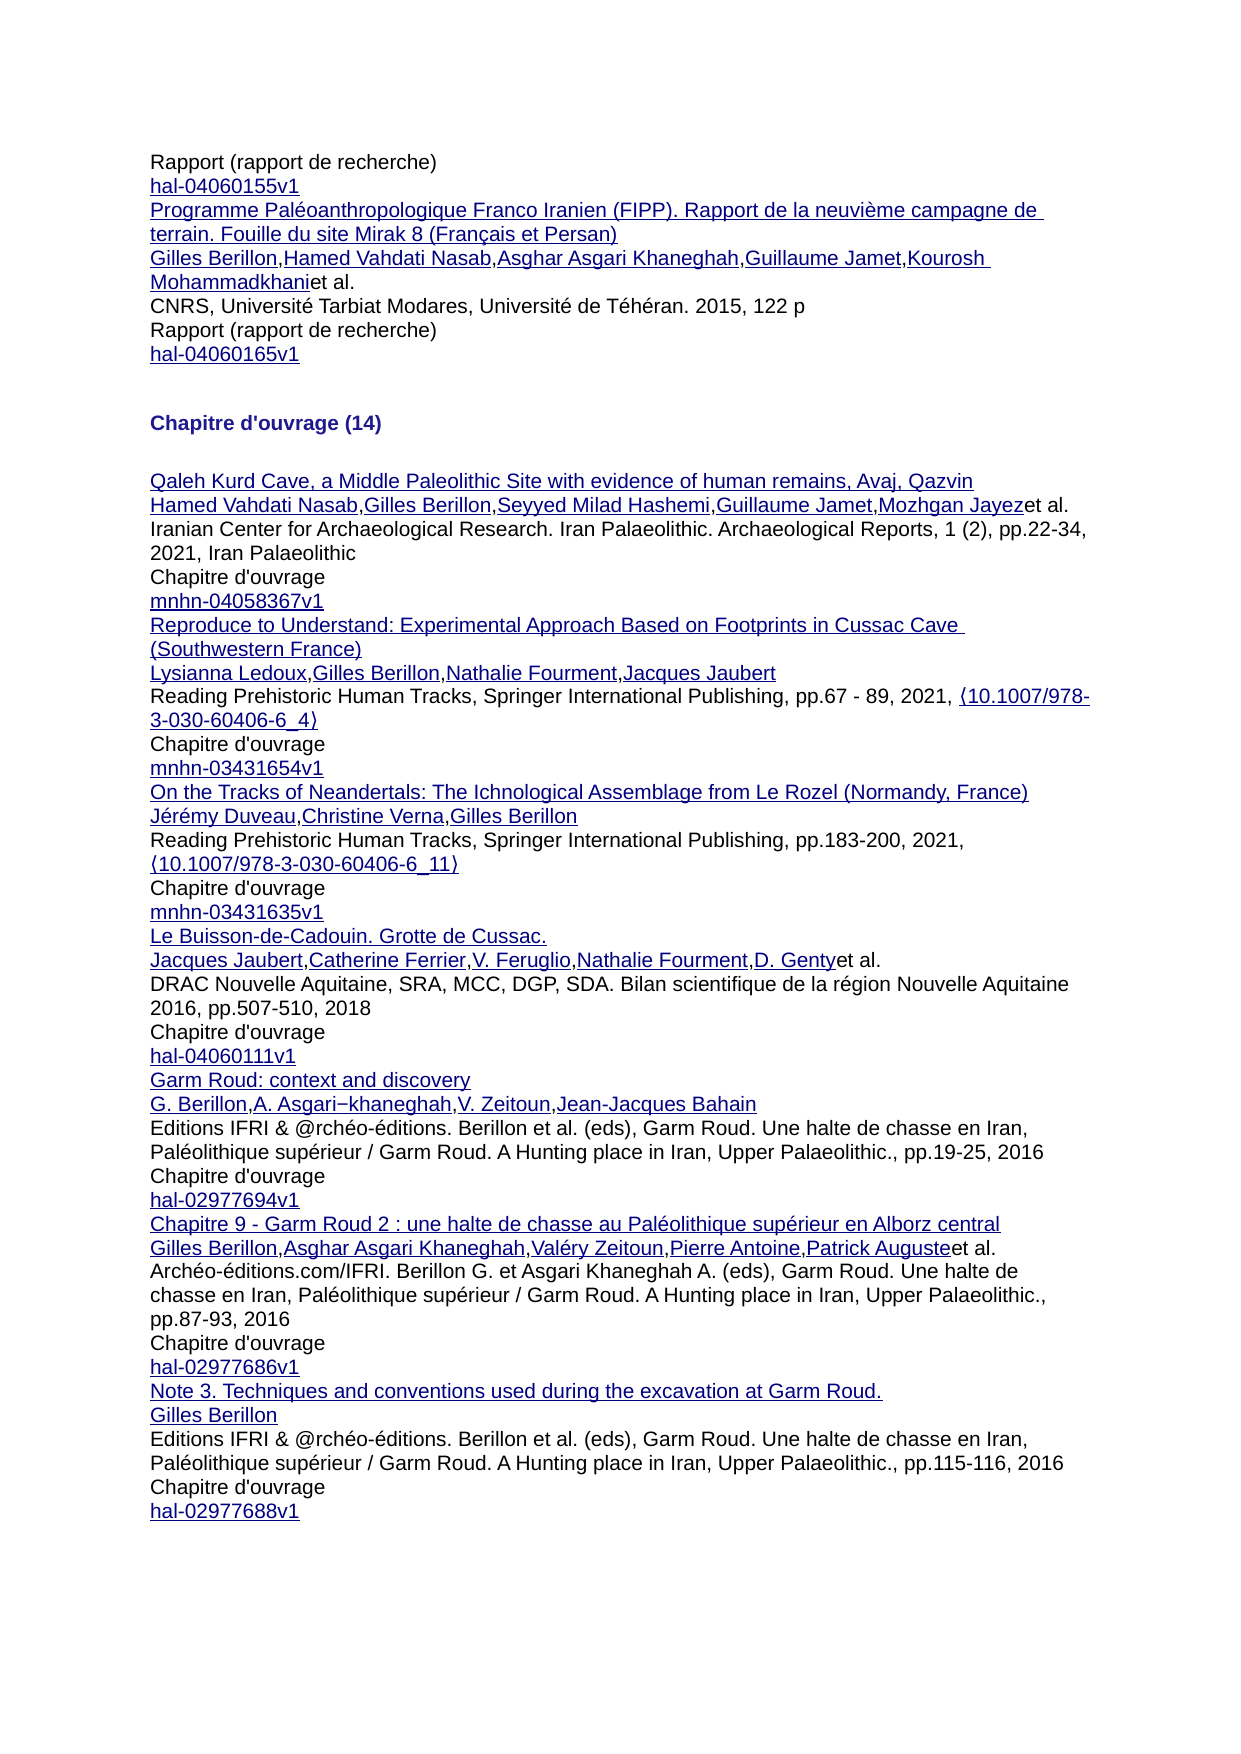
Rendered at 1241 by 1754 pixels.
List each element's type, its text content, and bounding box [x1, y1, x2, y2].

subtitle Chapitre d'ouvrage (14) [150, 410, 1090, 434]
table_cell Note 3. Techniques and conventions used during the excavation at Garm Roud. Gilles Berillon Editions IFRI & @rchéo-éditions. Berillon et al. (eds), Garm Roud. Une halte de chasse en Iran, Paléolithique supérieur / Garm Roud. A Hunting place in Iran, Upper Palaeolithic., pp.115-116, 2016 Chapitre d'ouvrage hal-02977688v1 [150, 1379, 1090, 1523]
table_cell Garm Roud: context and discovery G. Berillon,A. Asgari−khaneghah,V. Zeitoun,Jean-Jacques Bahain Editions IFRI & @rchéo-éditions. Berillon et al. (eds), Garm Roud. Une halte de chasse en Iran, Paléolithique supérieur / Garm Roud. A Hunting place in Iran, Upper Palaeolithic., pp.19-25, 2016 Chapitre d'ouvrage hal-02977694v1 [150, 1068, 1090, 1211]
table_header Qaleh Kurd Cave, a Middle Paleolithic Site with evidence of human remains, Avaj, Qazvin Hamed Vahdati Nasab,Gilles Berillon,Seyyed Milad Hashemi,Guillaume Jamet,Mozhgan Jayezet al. Iranian Center for Archaeological Research. Iran Palaeolithic. Archaeological Reports, 1 (2), pp.22-34, 2021, Iran Palaeolithic Chapitre d'ouvrage mnhn-04058367v1 [150, 469, 1090, 612]
table_cell Reproduce to Understand: Experimental Approach Based on Footprints in Cussac Cave (Southwestern France) Lysianna Ledoux,Gilles Berillon,Nathalie Fourment,Jacques Jaubert Reading Prehistoric Human Tracks, Springer International Publishing, pp.67 - 89, 2021, ⟨10.1007/978-3-030-60406-6_4⟩ Chapitre d'ouvrage mnhn-03431654v1 [150, 613, 1090, 780]
table_cell Le Buisson-de-Cadouin. Grotte de Cussac. Jacques Jaubert,Catherine Ferrier,V. Feruglio,Nathalie Fourment,D. Gentyet al. DRAC Nouvelle Aquitaine, SRA, MCC, DGP, SDA. Bilan scientifique de la région Nouvelle Aquitaine 2016, pp.507-510, 2018 Chapitre d'ouvrage hal-04060111v1 [150, 924, 1090, 1068]
table_cell Chapitre 9 - Garm Roud 2 : une halte de chasse au Paléolithique supérieur en Alborz central Gilles Berillon,Asghar Asgari Khaneghah,Valéry Zeitoun,Pierre Antoine,Patrick Augusteet al. Archéo-éditions.com/IFRI. Berillon G. et Asgari Khaneghah A. (eds), Garm Roud. Une halte de chasse en Iran, Paléolithique supérieur / Garm Roud. A Hunting place in Iran, Upper Palaeolithic., pp.87-93, 2016 Chapitre d'ouvrage hal-02977686v1 [150, 1211, 1090, 1379]
table_cell Programme Paléoanthropologique Franco Iranien (FIPP). Rapport de la neuvième campagne de terrain. Fouille du site Mirak 8 (Français et Persan) Gilles Berillon,Hamed Vahdati Nasab,Asghar Asgari Khaneghah,Guillaume Jamet,Kourosh Mohammadkhaniet al. CNRS, Université Tarbiat Modares, Université de Téhéran. 2015, 122 p Rapport (rapport de recherche) hal-04060165v1 [150, 198, 1090, 366]
table_cell Rapport (rapport de recherche) hal-04060155v1 [150, 150, 1090, 198]
table_cell On the Tracks of Neandertals: The Ichnological Assemblage from Le Rozel (Normandy, France) Jérémy Duveau,Christine Verna,Gilles Berillon Reading Prehistoric Human Tracks, Springer International Publishing, pp.183-200, 2021, ⟨10.1007/978-3-030-60406-6_11⟩ Chapitre d'ouvrage mnhn-03431635v1 [150, 780, 1090, 924]
